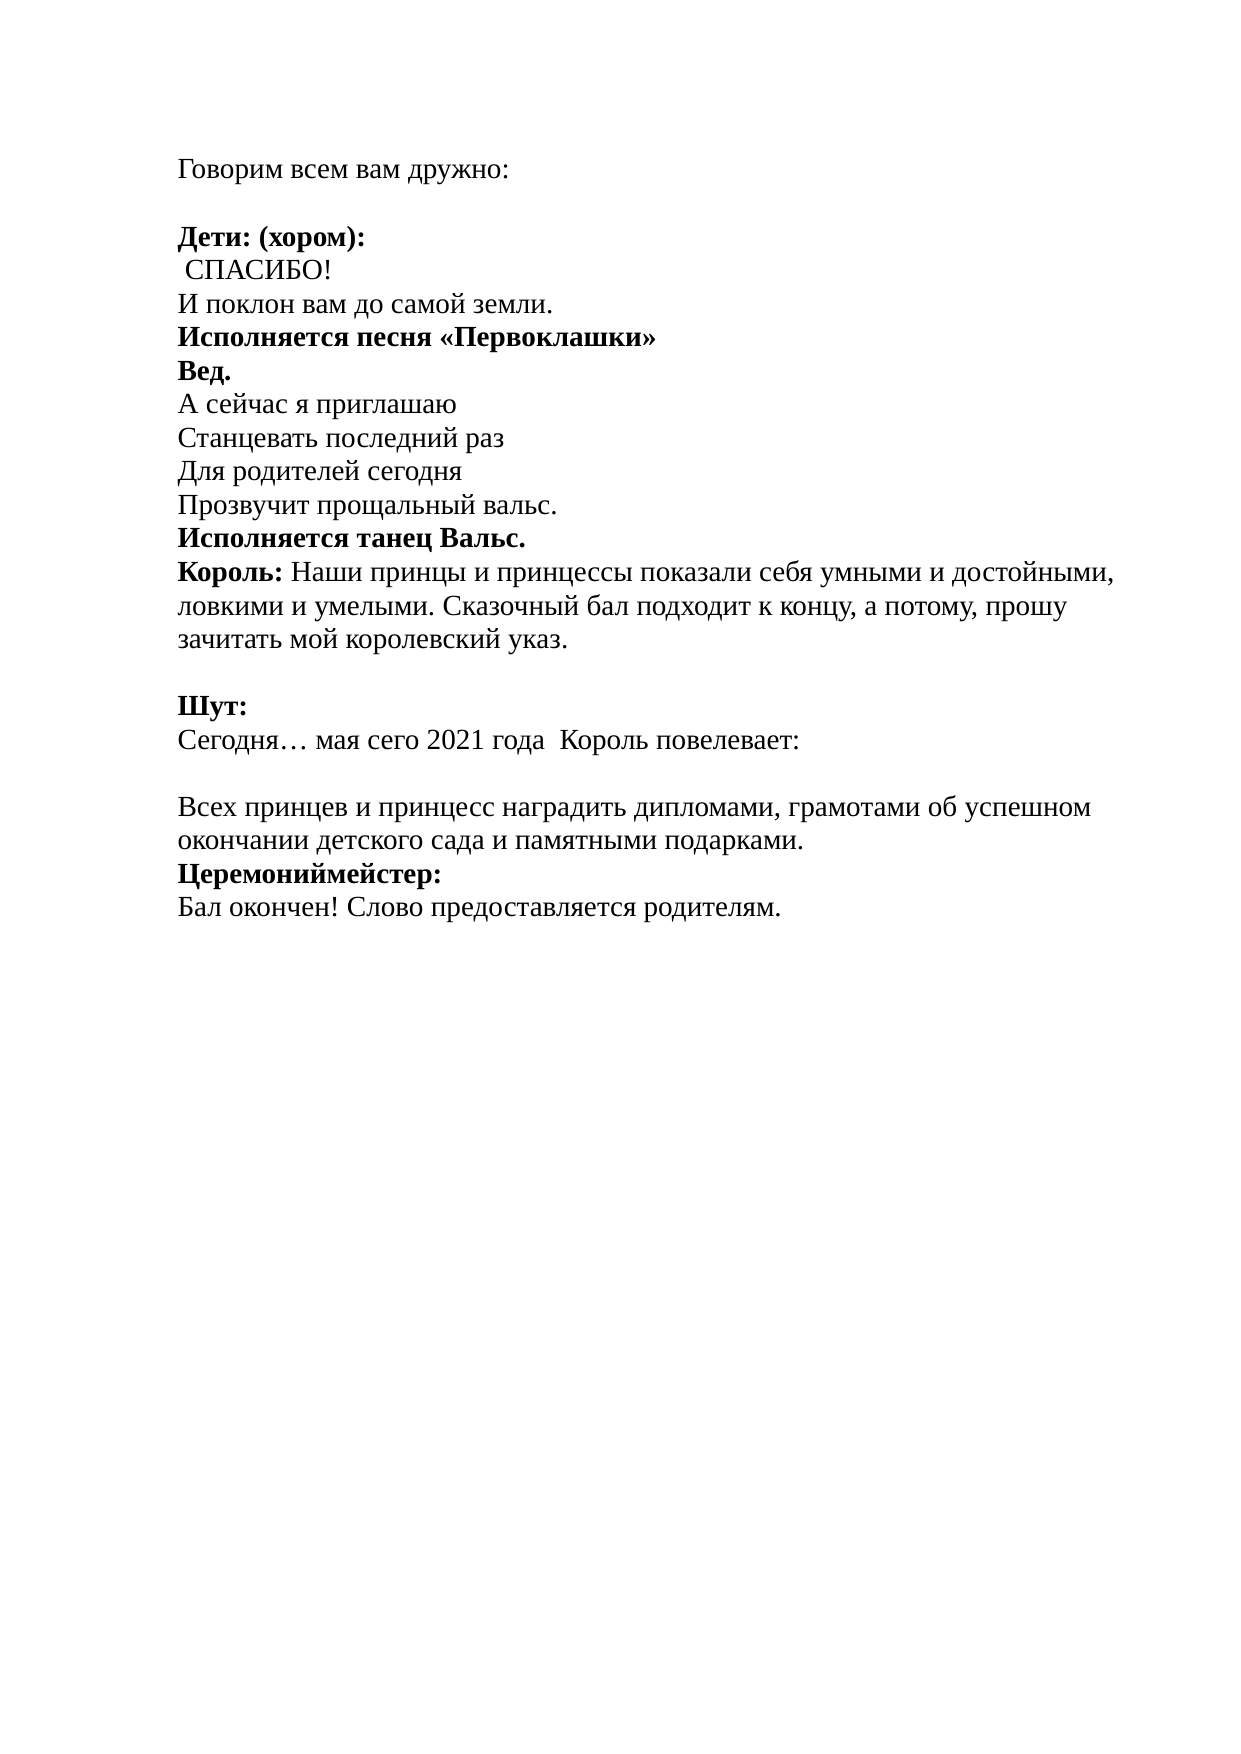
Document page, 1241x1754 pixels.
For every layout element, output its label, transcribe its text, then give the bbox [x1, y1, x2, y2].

text Бал окончен! Слово предоставляется родителям. [177, 889, 1152, 923]
text Всех принцев и принцесс наградить дипломами, грамотами об успешном окончании детского сада и памятными подарками. [177, 789, 1152, 856]
text Исполняется танец Вальс. [177, 521, 1152, 554]
text СПАСИБО! [177, 252, 1152, 286]
text Церемониймейстер: [177, 856, 1152, 889]
text Для родителей сегодня [177, 453, 1152, 487]
text Вед. [177, 353, 1152, 386]
text Говорим всем вам дружно: [177, 152, 1152, 185]
text Прозвучит прощальный вальс. [177, 487, 1152, 521]
text Сегодня… мая сего 2021 года Король повелевает: [177, 722, 1152, 755]
text Станцевать последний раз [177, 420, 1152, 453]
text А сейчас я приглашаю [177, 386, 1152, 420]
text Исполняется песня «Первоклашки» [177, 319, 1152, 353]
text Дети: (хором): [177, 219, 1152, 252]
text Шут: [177, 688, 1152, 722]
text И поклон вам до самой земли. [177, 286, 1152, 319]
text Король: Наши принцы и принцессы показали себя умными и достойными, ловкими и умелыми. Сказочный бал подходит к концу, а потому, прошу зачитать мой королевский указ. [177, 554, 1152, 655]
